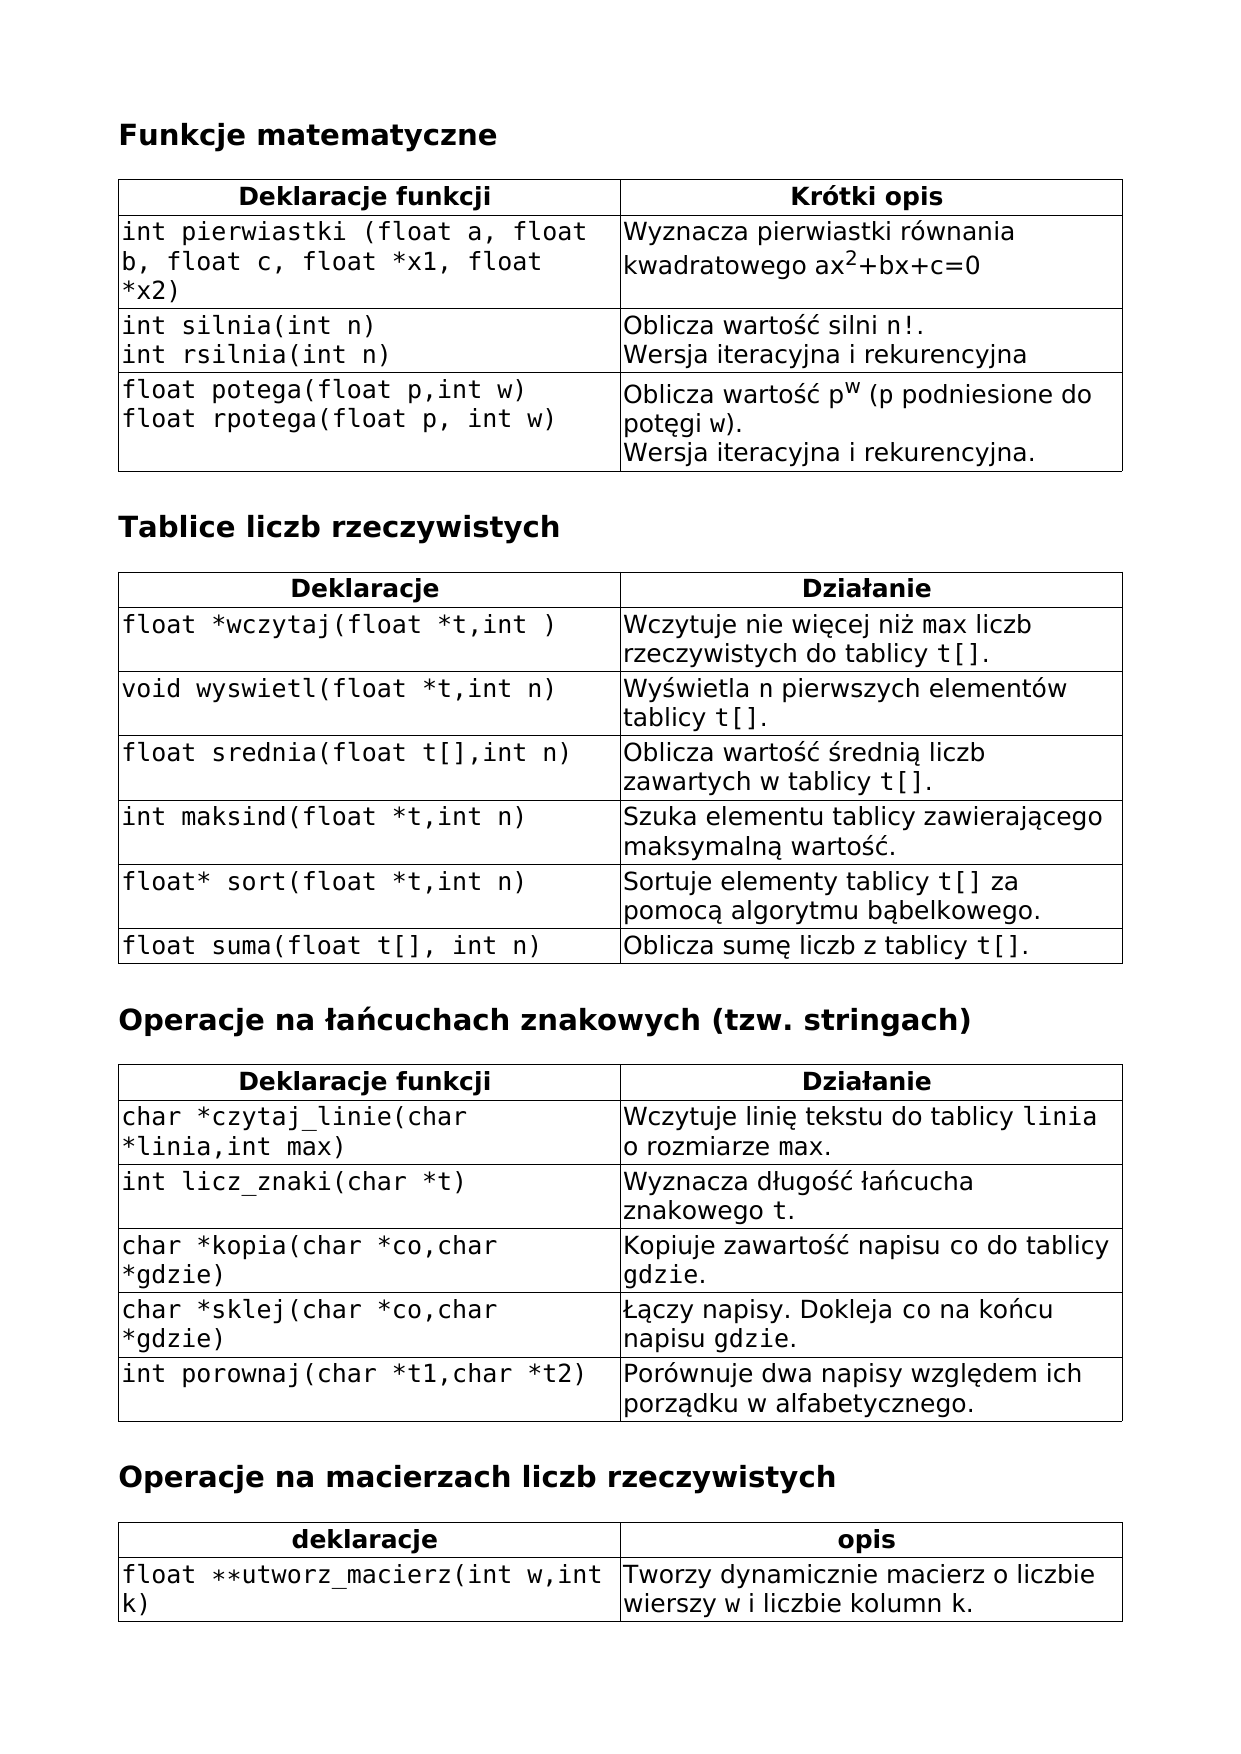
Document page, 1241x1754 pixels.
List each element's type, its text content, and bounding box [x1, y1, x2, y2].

table_cell int maksind(float *t,int n) [119, 801, 620, 864]
table_cell Wczytuje nie więcej niż max liczb rzeczywistych do tablicy t[]. [621, 608, 1122, 671]
table_header Krótki opis [621, 180, 1122, 214]
table_header deklaracje [119, 1523, 620, 1557]
table_cell Łączy napisy. Dokleja co na końcu napisu gdzie. [621, 1293, 1122, 1357]
subtitle Operacje na łańcuchach znakowych (tzw. stringach) [118, 1003, 1122, 1037]
table_cell char *czytaj_linie(char *linia,int max) [119, 1101, 620, 1164]
table_cell Porównuje dwa napisy względem ich porządku w alfabetycznego. [621, 1358, 1122, 1421]
table_cell char *sklej(char *co,char *gdzie) [119, 1293, 620, 1357]
table_cell int licz_znaki(char *t) [119, 1165, 620, 1228]
table_cell Oblicza wartość średnią liczb zawartych w tablicy t[]. [621, 736, 1122, 799]
table_cell Kopiuje zawartość napisu co do tablicy gdzie. [621, 1229, 1122, 1292]
table_cell float* sort(float *t,int n) [119, 865, 620, 928]
subtitle Funkcje matematyczne [118, 118, 1122, 152]
table_cell float *wczytaj(float *t,int ) [119, 608, 620, 671]
table_cell Sortuje elementy tablicy t[] za pomocą algorytmu bąbelkowego. [621, 865, 1122, 928]
table_cell float potega(float p,int w) float rpotega(float p, int w) [119, 373, 620, 471]
table_cell int porownaj(char *t1,char *t2) [119, 1358, 620, 1421]
table_cell Wyświetla n pierwszych elementów tablicy t[]. [621, 672, 1122, 735]
table_header Deklaracje [119, 573, 620, 607]
table_cell float srednia(float t[],int n) [119, 736, 620, 799]
table_cell int silnia(int n) int rsilnia(int n) [119, 309, 620, 372]
table_header Działanie [621, 573, 1122, 607]
table_cell Oblicza wartość pw (p podniesione do potęgi w). Wersja iteracyjna i rekurencyjna. [621, 373, 1122, 471]
table_cell float suma(float t[], int n) [119, 929, 620, 963]
table_cell Wyznacza długość łańcucha znakowego t. [621, 1165, 1122, 1228]
table_cell Wczytuje linię tekstu do tablicy linia o rozmiarze max. [621, 1101, 1122, 1164]
table_cell int pierwiastki (float a, float b, float c, float *x1, float *x2) [119, 216, 620, 308]
subtitle Tablice liczb rzeczywistych [118, 510, 1122, 544]
table_cell float ∗∗utworz_macierz(int w,int k) [119, 1558, 620, 1621]
table_header Deklaracje funkcji [119, 1065, 620, 1099]
table_header opis [621, 1523, 1122, 1557]
table_cell Szuka elementu tablicy zawierającego maksymalną wartość. [621, 801, 1122, 864]
table_cell Oblicza sumę liczb z tablicy t[]. [621, 929, 1122, 963]
table_header Deklaracje funkcji [119, 180, 620, 214]
table_cell void wyswietl(float *t,int n) [119, 672, 620, 735]
table_cell char *kopia(char *co,char *gdzie) [119, 1229, 620, 1292]
table_header Działanie [621, 1065, 1122, 1099]
table_cell Tworzy dynamicznie macierz o liczbie wierszy w i liczbie kolumn k. [621, 1558, 1122, 1621]
table_cell Oblicza wartość silni n!. Wersja iteracyjna i rekurencyjna [621, 309, 1122, 372]
subtitle Operacje na macierzach liczb rzeczywistych [118, 1461, 1122, 1495]
table_cell Wyznacza pierwiastki równania kwadratowego ax2+bx+c=0 [621, 216, 1122, 308]
